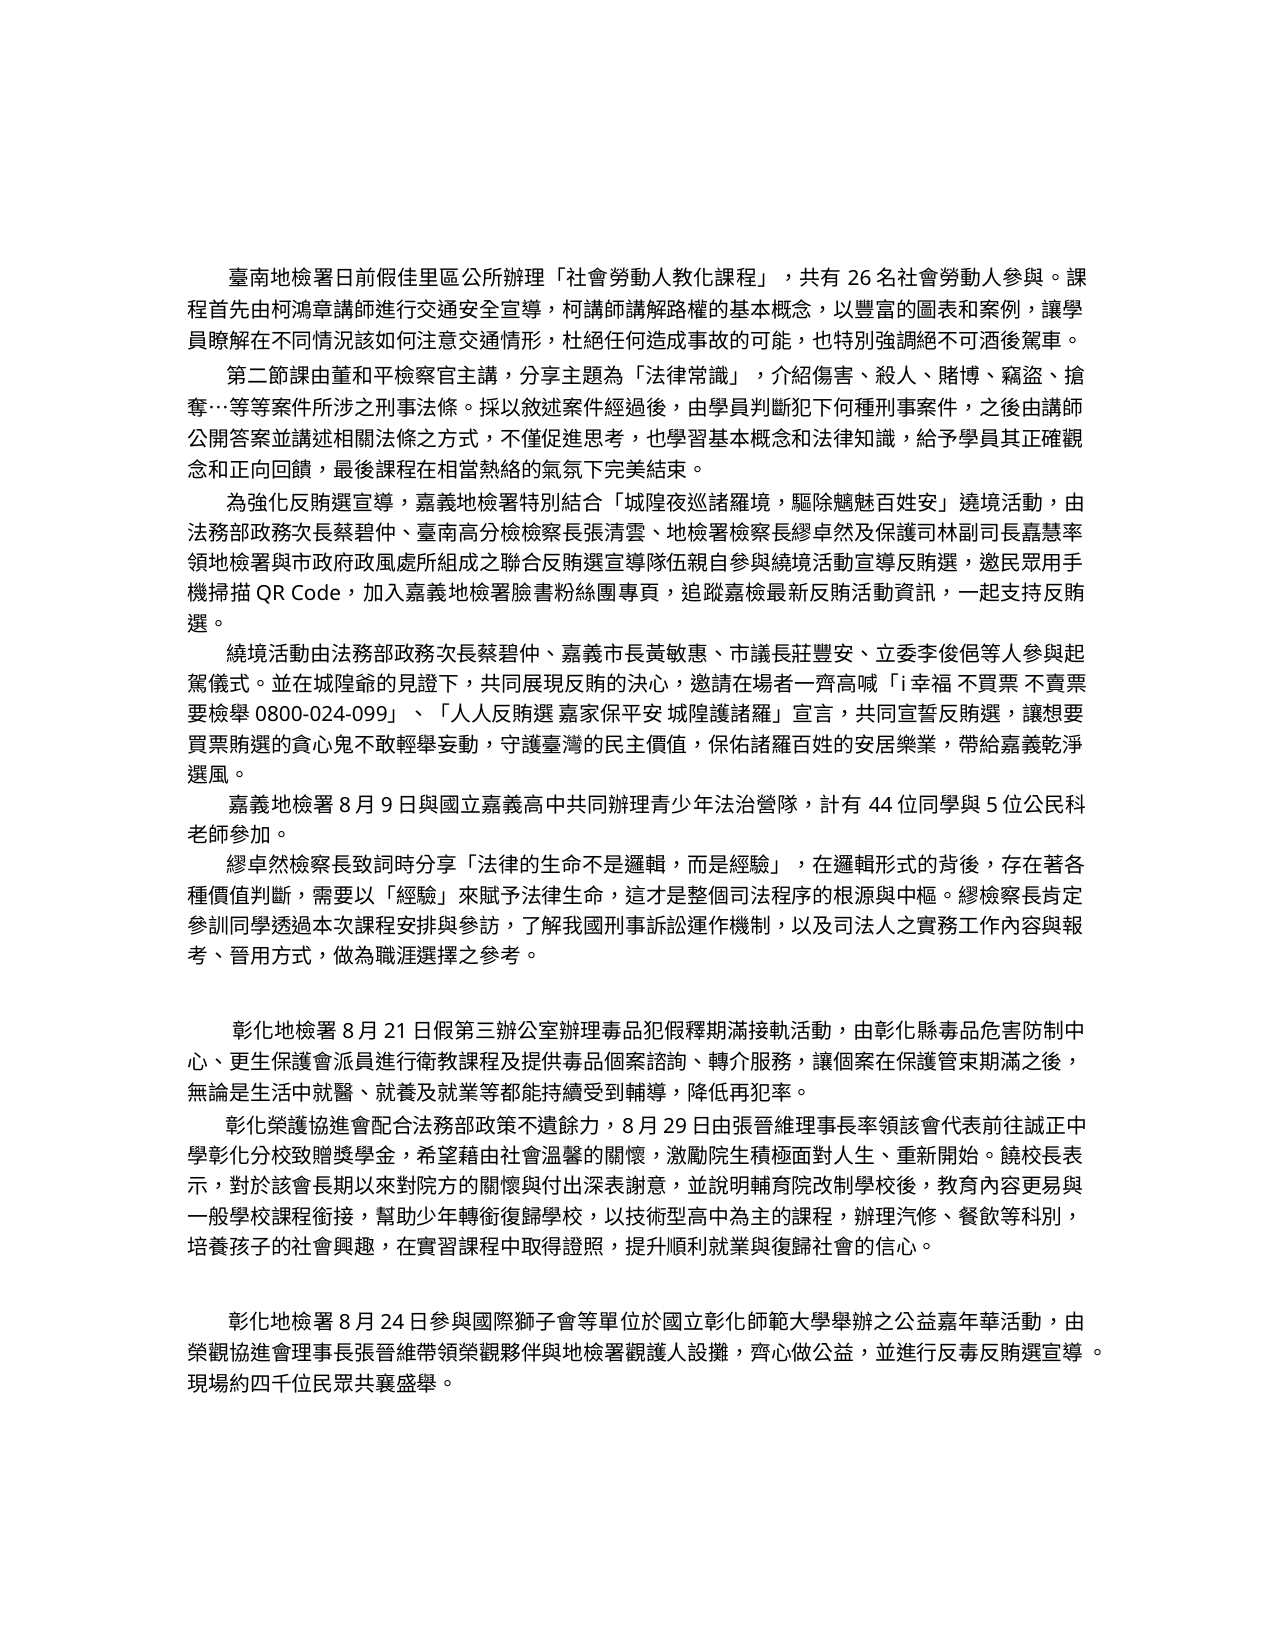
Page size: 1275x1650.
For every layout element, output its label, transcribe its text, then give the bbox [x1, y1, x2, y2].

text 彰化地檢辦理109年緩起訴處分金新方案決審審查會議 [187, 150, 1087, 259]
text 為強化反賄選宣導，嘉義地檢署特別結合「城隍夜巡諸羅境，驅除魑魅百姓安」遶境活動，由法務部政務次長蔡碧仲、臺南高分檢檢察長張清雲、地檢署檢察長繆卓然及保護司林副司長嚞慧率領地檢署與市政府政風處所組成之聯合反賄選宣導隊伍親自參與繞境活動宣導反賄選，邀民眾用手機掃描QR Code，加入嘉義地檢署臉書粉絲團專頁，追蹤嘉檢最新反賄活動資訊，一起支持反賄選。 [187, 486, 1087, 637]
text 臺南地檢署日前假佳里區公所辦理「社會勞動人教化課程」，共有26名社會勞動人參與。課程首先由柯鴻章講師進行交通安全宣導，柯講師講解路權的基本概念，以豐富的圖表和案例，讓學員瞭解在不同情況該如何注意交通情形，杜絕任何造成事故的可能，也特別強調絕不可酒後駕車。 [187, 261, 1087, 354]
text 嘉義地檢署8月9日與國立嘉義高中共同辦理青少年法治營隊，計有44位同學與5位公民科老師參加。 [187, 788, 1087, 849]
text 繞境活動由法務部政務次長蔡碧仲、嘉義市長黃敏惠、市議長莊豐安、立委李俊俋等人參與起駕儀式。並在城隍爺的見證下，共同展現反賄的決心，邀請在場者一齊高喊「i幸福 不買票 不賣票 要檢舉 0800-024-099」、「人人反賄選 嘉家保平安 城隍護諸羅」宣言，共同宣誓反賄選，讓想要買票賄選的貪心鬼不敢輕舉妄動，守護臺灣的民主價值，保佑諸羅百姓的安居樂業，帶給嘉義乾淨選風。 [187, 637, 1087, 788]
text 彰化地檢署舉辦毒品接軌活動 [187, 969, 1087, 1011]
text 嘉檢辦理暑期法治營 [187, 1442, 1087, 1496]
text 彰化縣榮譽觀護人協進會致贈獎學金 [187, 1260, 1087, 1302]
text 彰化地檢署參與公益嘉年華反毒反賄選 [187, 1400, 1087, 1442]
text 第二節課由董和平檢察官主講，分享主題為「法律常識」，介紹傷害、殺人、賭博、竊盜、搶奪…等等案件所涉之刑事法條。採以敘述案件經過後，由學員判斷犯下何種刑事案件，之後由講師公開答案並講述相關法條之方式，不僅促進思考，也學習基本概念和法律知識，給予學員其正確觀念和正向回饋，最後課程在相當熱絡的氣氛下完美結束。 [187, 359, 1087, 484]
text 彰化地檢署8月21日假第三辦公室辦理毒品犯假釋期滿接軌活動，由彰化縣毒品危害防制中心、更生保護會派員進行衛教課程及提供毒品個案諮詢、轉介服務，讓個案在保護管束期滿之後，無論是生活中就醫、就養及就業等都能持續受到輔導，降低再犯率。 [187, 1013, 1087, 1107]
text 彰化榮護協進會配合法務部政策不遺餘力，8月29日由張晉維理事長率領該會代表前往誠正中學彰化分校致贈獎學金，希望藉由社會溫馨的關懷，激勵院生積極面對人生、重新開始。饒校長表示，對於該會長期以來對院方的關懷與付出深表謝意，並說明輔育院改制學校後，教育內容更易與一般學校課程銜接，幫助少年轉銜復歸學校，以技術型高中為主的課程，辦理汽修、餐飲等科別，培養孩子的社會興趣，在實習課程中取得證照，提升順利就業與復歸社會的信心。 [187, 1109, 1087, 1260]
text 繆卓然檢察長致詞時分享「法律的生命不是邏輯，而是經驗」，在邏輯形式的背後，存在著各種價值判斷，需要以「經驗」來賦予法律生命，這才是整個司法程序的根源與中樞。繆檢察長肯定參訓同學透過本次課程安排與參訪，了解我國刑事訴訟運作機制，以及司法人之實務工作內容與報考、晉用方式，做為職涯選擇之參考。 [187, 849, 1087, 969]
text 彰化地檢署8月24日參與國際獅子會等單位於國立彰化師範大學舉辦之公益嘉年華活動，由榮觀協進會理事長張晉維帶領榮觀夥伴與地檢署觀護人設攤，齊心做公益，並進行反毒反賄選宣導。現場約四千位民眾共襄盛舉。 [187, 1304, 1087, 1398]
